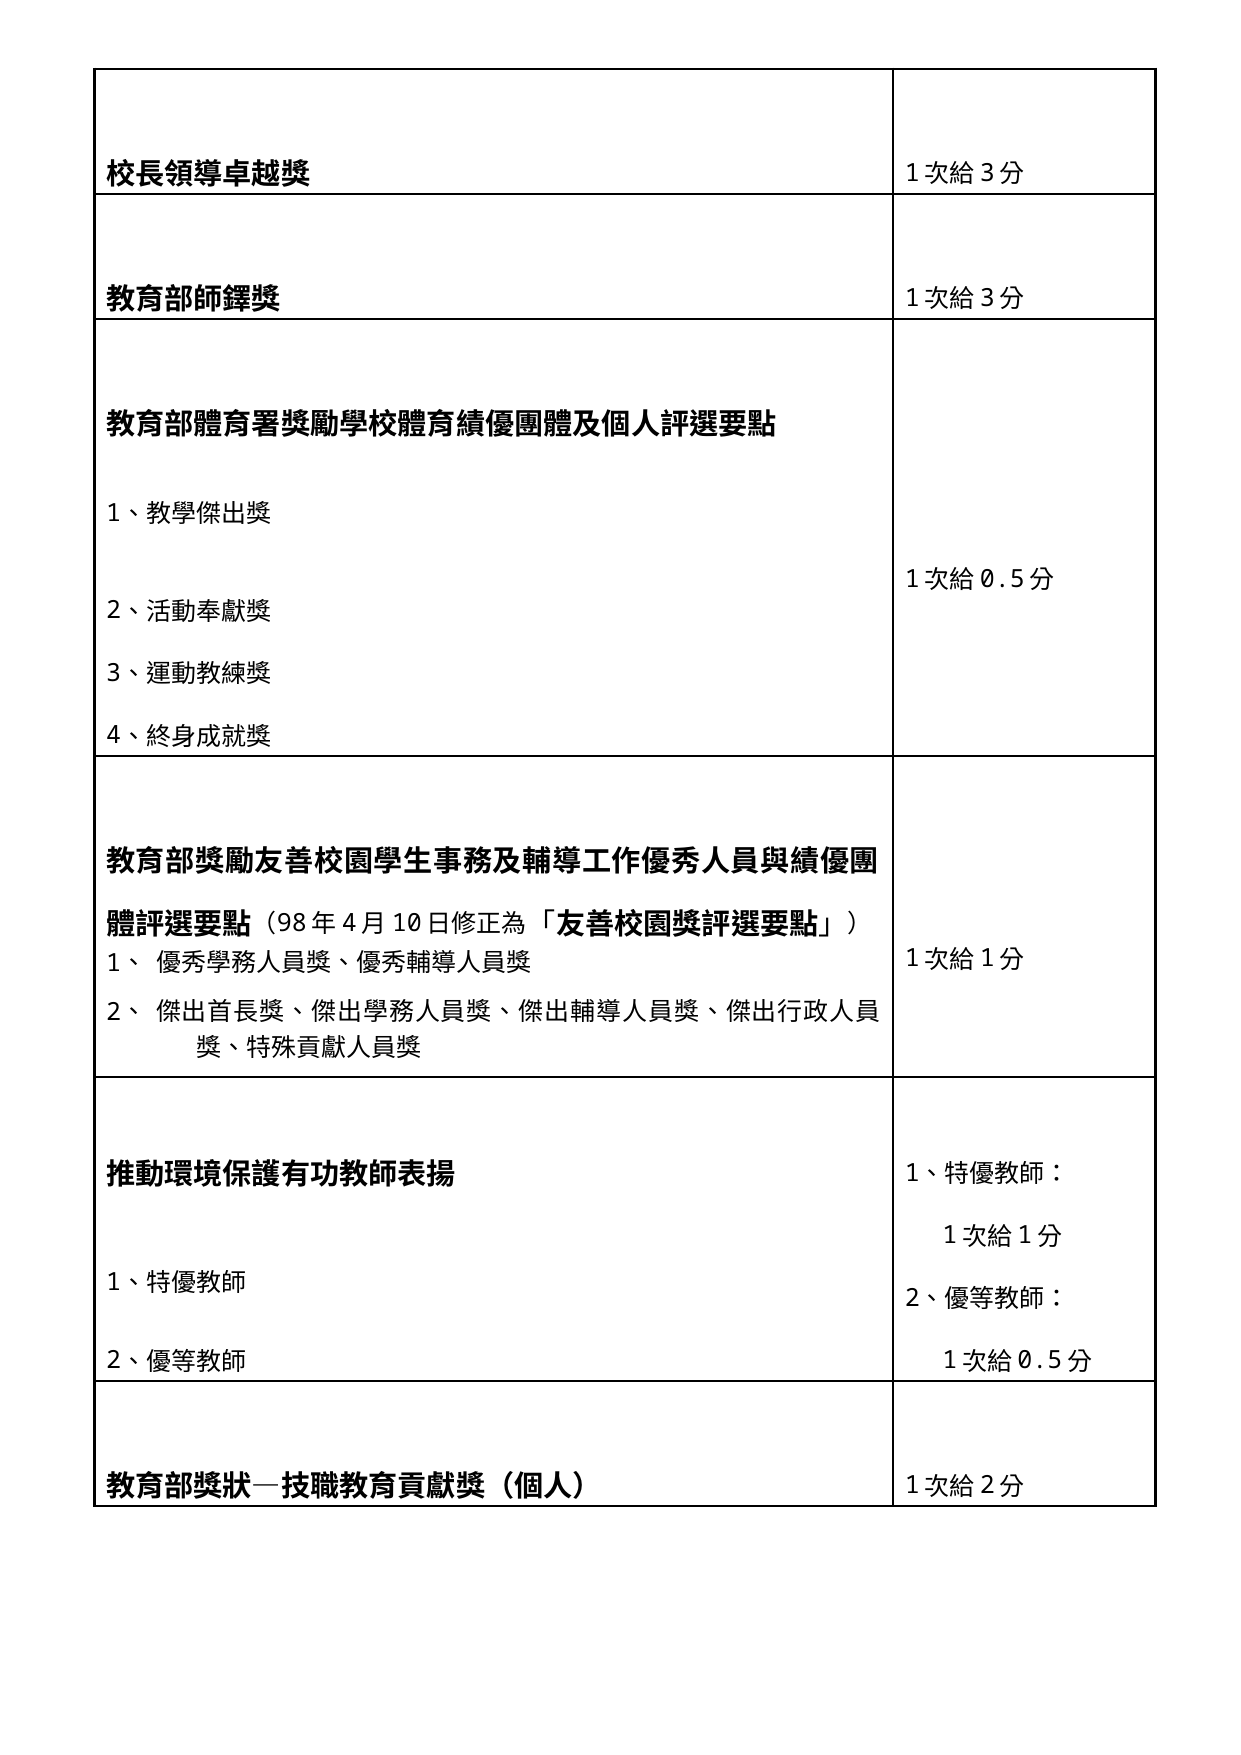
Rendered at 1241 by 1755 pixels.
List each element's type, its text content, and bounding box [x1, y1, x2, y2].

table_cell 1次給3分 [894, 70, 1154, 192]
table_cell 推動環境保護有功教師表揚 1、特優教師 2、優等教師 [96, 1078, 892, 1380]
table_cell 校長領導卓越獎 [96, 70, 892, 192]
table_cell 教育部獎狀—技職教育貢獻獎（個人） [96, 1382, 892, 1505]
table_cell 1次給2分 [894, 1382, 1154, 1505]
table_cell 1次給1分 [894, 757, 1154, 1076]
table_cell 1次給0.5分 [894, 320, 1154, 755]
table_cell 教育部體育署獎勵學校體育績優團體及個人評選要點 1、教學傑出獎 2、活動奉獻獎 3、運動教練獎 4、終身成就獎 [96, 320, 892, 755]
table_cell 1、特優教師： 1次給1分 2、優等教師： 1次給0.5分 [894, 1078, 1154, 1380]
table_cell 1次給3分 [894, 195, 1154, 317]
table_cell 教育部師鐸獎 [96, 195, 892, 317]
table_cell 教育部獎勵友善校園學生事務及輔導工作優秀人員與績優團體評選要點（98年4月10日修正為「友善校園獎評選要點」） 優秀學務人員獎、優秀輔導人員獎 傑出首長獎、傑出學務人員獎、傑出輔導人員獎、傑出行政人員獎、特殊貢獻人員獎 [96, 757, 892, 1076]
